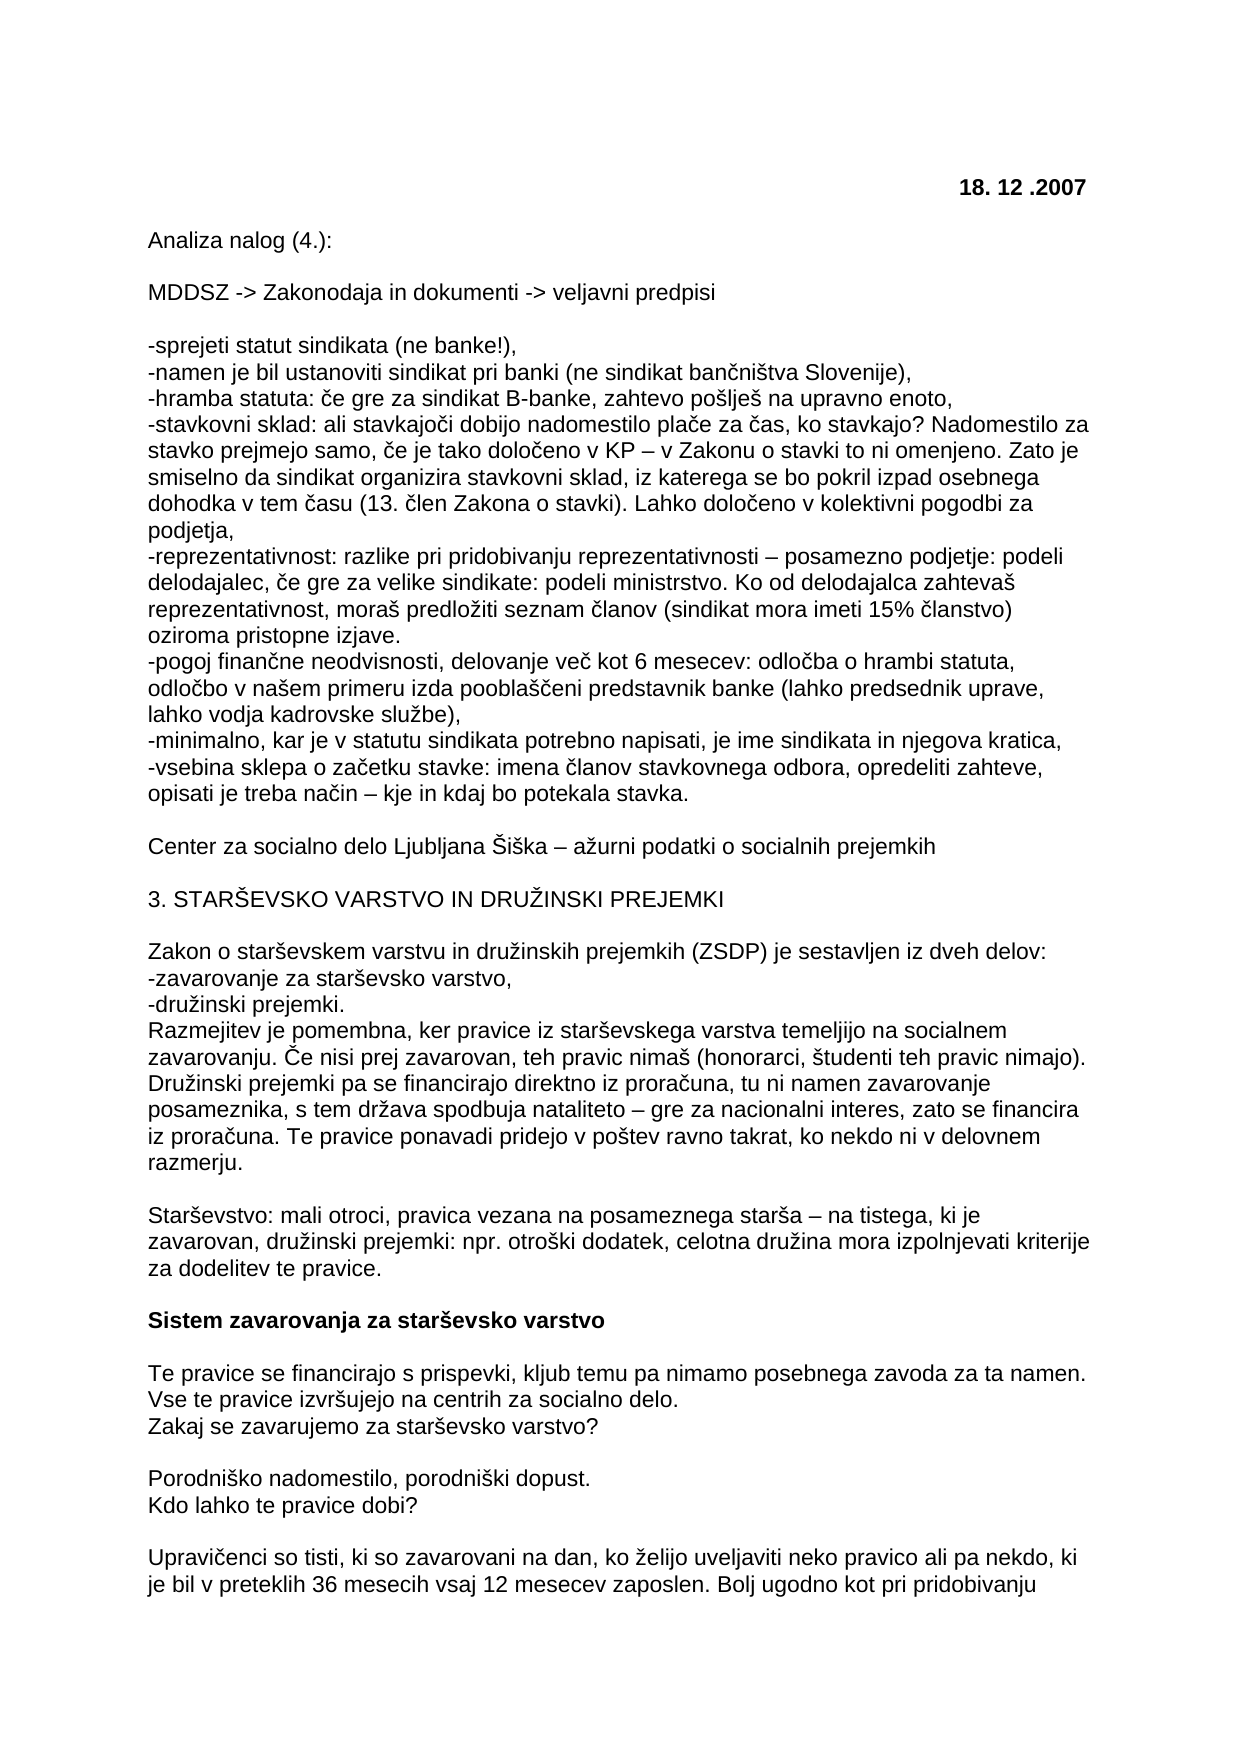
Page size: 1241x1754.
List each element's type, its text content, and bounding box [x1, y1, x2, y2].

text Zakaj se zavarujemo za starševsko varstvo? [148, 1413, 1093, 1439]
text 18. 12 .2007 [148, 174, 1093, 200]
text Sistem zavarovanja za starševsko varstvo [148, 1307, 1093, 1333]
text Porodniško nadomestilo, porodniški dopust. [148, 1465, 1093, 1492]
text -minimalno, kar je v statutu sindikata potrebno napisati, je ime sindikata in njegova kratica, [148, 727, 1093, 754]
text -hramba statuta: če gre za sindikat B-banke, zahtevo pošlješ na upravno enoto, [148, 385, 1093, 411]
text -reprezentativnost: razlike pri pridobivanju reprezentativnosti – posamezno podjetje: podeli delodajalec, če gre za velike sindikate: podeli ministrstvo. Ko od delodajalca zahtevaš reprezentativnost, moraš predložiti seznam članov (sindikat mora imeti 15% članstvo) oziroma pristopne izjave. [148, 543, 1093, 648]
text Upravičenci so tisti, ki so zavarovani na dan, ko želijo uveljaviti neko pravico ali pa nekdo, ki je bil v preteklih 36 mesecih vsaj 12 mesecev zaposlen. Bolj ugodno kot pri pridobivanju [148, 1544, 1093, 1597]
text -stavkovni sklad: ali stavkajoči dobijo nadomestilo plače za čas, ko stavkajo? Nadomestilo za stavko prejmejo samo, če je tako določeno v KP – v Zakonu o stavki to ni omenjeno. Zato je smiselno da sindikat organizira stavkovni sklad, iz katerega se bo pokril izpad osebnega dohodka v tem času (13. člen Zakona o stavki). Lahko določeno v kolektivni pogodbi za podjetja, [148, 411, 1093, 543]
text Te pravice se financirajo s prispevki, kljub temu pa nimamo posebnega zavoda za ta namen. Vse te pravice izvršujejo na centrih za socialno delo. [148, 1360, 1093, 1413]
text -družinski prejemki. [148, 991, 1093, 1017]
text -namen je bil ustanoviti sindikat pri banki (ne sindikat bančništva Slovenije), [148, 358, 1093, 385]
text Analiza nalog (4.): [148, 227, 1093, 253]
text Zakon o starševskem varstvu in družinskih prejemkih (ZSDP) je sestavljen iz dveh delov: [148, 938, 1093, 964]
text -pogoj finančne neodvisnosti, delovanje več kot 6 mesecev: odločba o hrambi statuta, odločbo v našem primeru izda pooblaščeni predstavnik banke (lahko predsednik uprave, lahko vodja kadrovske službe), [148, 648, 1093, 727]
text MDDSZ -> Zakonodaja in dokumenti -> veljavni predpisi [148, 279, 1093, 306]
text Starševstvo: mali otroci, pravica vezana na posameznega starša – na tistega, ki je zavarovan, družinski prejemki: npr. otroški dodatek, celotna družina mora izpolnjevati kriterije za dodelitev te pravice. [148, 1202, 1093, 1281]
text Razmejitev je pomembna, ker pravice iz starševskega varstva temeljijo na socialnem zavarovanju. Če nisi prej zavarovan, teh pravic nimaš (honorarci, študenti teh pravic nimajo). Družinski prejemki pa se financirajo direktno iz proračuna, tu ni namen zavarovanje posameznika, s tem država spodbuja nataliteto – gre za nacionalni interes, zato se financira iz proračuna. Te pravice ponavadi pridejo v poštev ravno takrat, ko nekdo ni v delovnem razmerju. [148, 1017, 1093, 1175]
text -vsebina sklepa o začetku stavke: imena članov stavkovnega odbora, opredeliti zahteve, opisati je treba način – kje in kdaj bo potekala stavka. [148, 754, 1093, 806]
text Center za socialno delo Ljubljana Šiška – ažurni podatki o socialnih prejemkih [148, 833, 1093, 859]
text 3. STARŠEVSKO VARSTVO IN DRUŽINSKI PREJEMKI [148, 886, 1093, 912]
text Kdo lahko te pravice dobi? [148, 1492, 1093, 1518]
text -sprejeti statut sindikata (ne banke!), [148, 332, 1093, 358]
text -zavarovanje za starševsko varstvo, [148, 964, 1093, 991]
